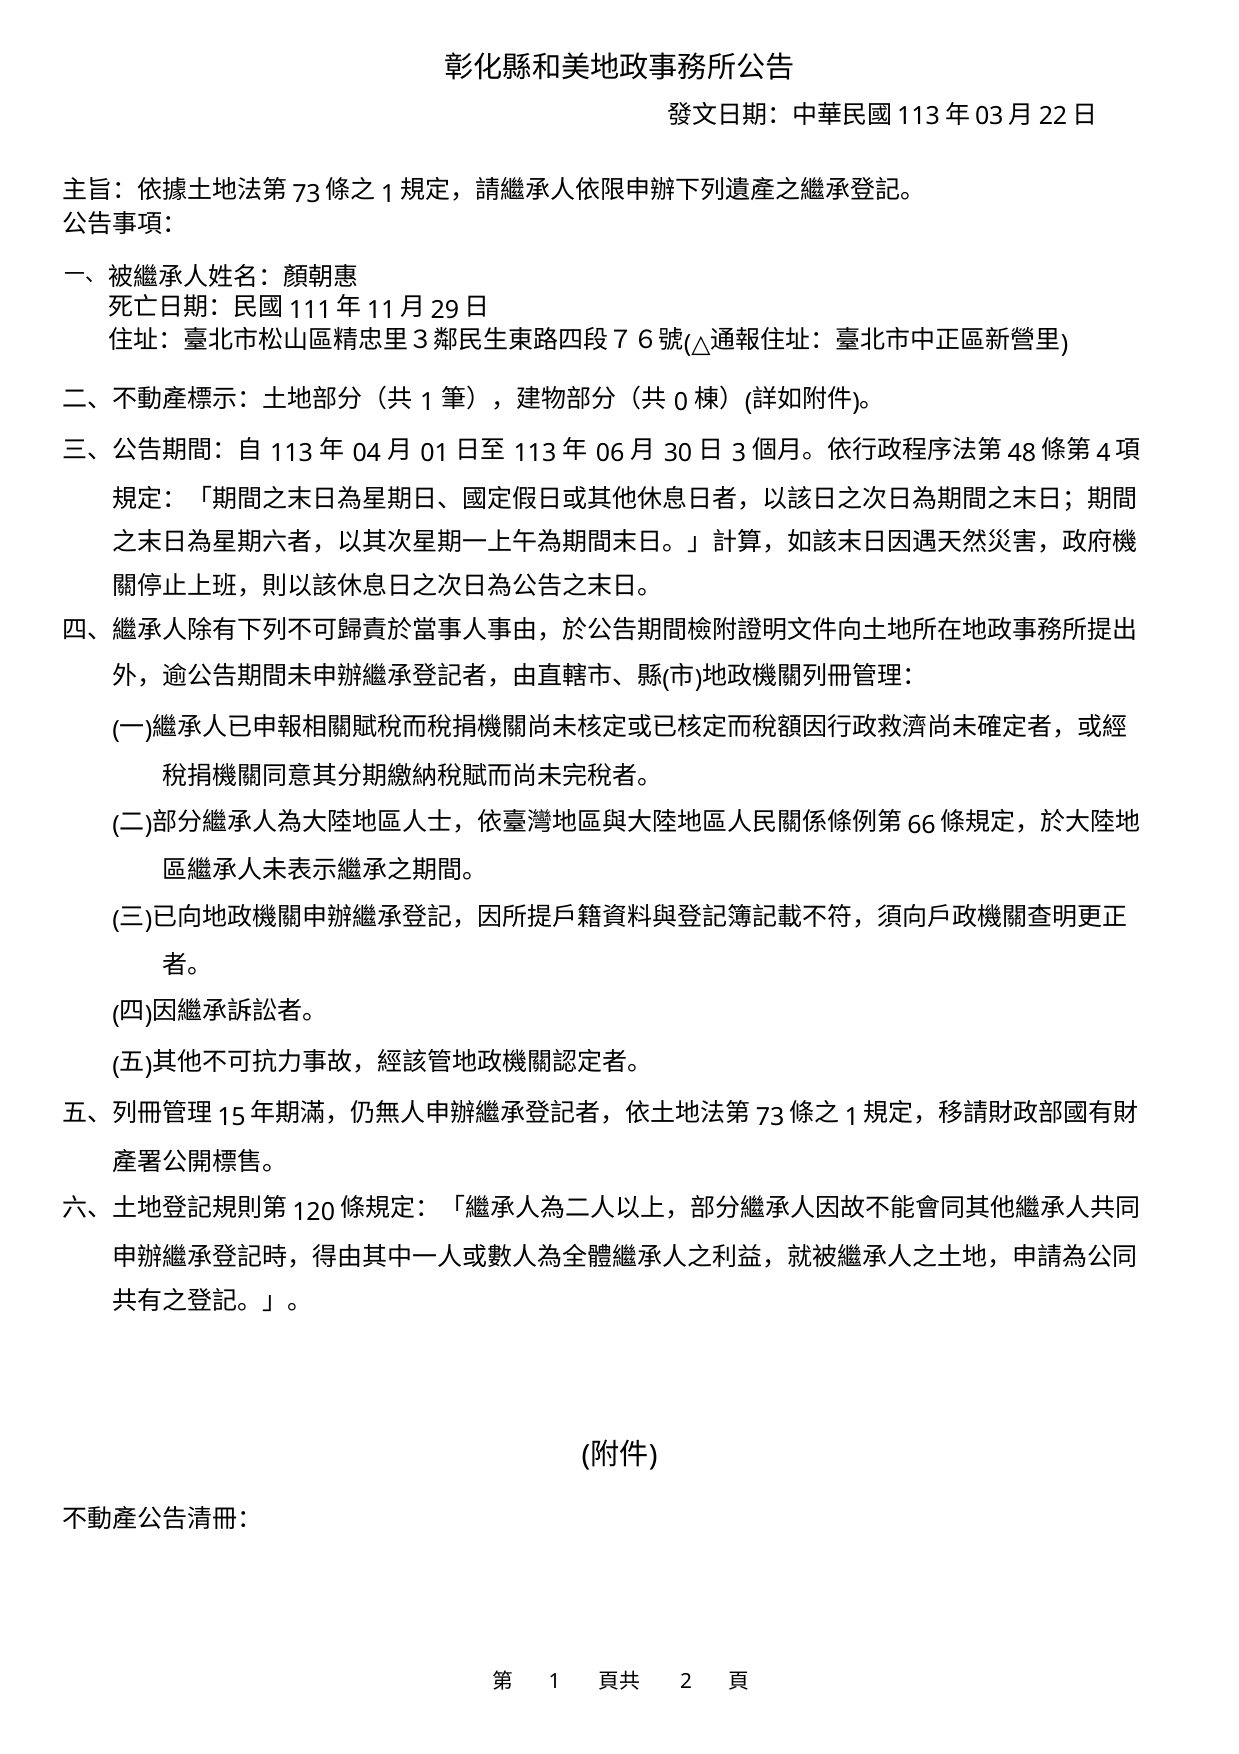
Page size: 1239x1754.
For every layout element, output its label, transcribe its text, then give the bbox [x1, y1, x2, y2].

table_header [0, 0, 62, 41]
table_header [667, 0, 718, 41]
table_cell 彰化縣和美地政事務所公告 [62, 41, 1177, 94]
table_cell [653, 95, 667, 135]
table_header [62, 0, 109, 41]
table_cell [109, 1557, 482, 1661]
table_cell [523, 1383, 585, 1423]
table_cell [523, 95, 585, 135]
table_cell [1177, 1661, 1239, 1701]
table_cell [62, 314, 109, 384]
table_cell [718, 1383, 759, 1423]
table_cell 1 [523, 1661, 585, 1701]
table_cell [718, 1557, 759, 1661]
table_cell 頁 [718, 1661, 759, 1701]
table_cell [0, 384, 62, 1383]
table_cell [1177, 1424, 1239, 1485]
table_cell [759, 1661, 1177, 1701]
table_cell [653, 1383, 667, 1423]
table_cell [0, 135, 62, 176]
table_cell [483, 135, 523, 176]
table_cell [1177, 1383, 1239, 1423]
table_header [585, 0, 653, 41]
table_cell [585, 135, 653, 176]
table_cell [62, 95, 109, 135]
table_cell [1177, 384, 1239, 1383]
table_header [483, 0, 523, 41]
table_cell [483, 1383, 523, 1423]
table_cell [0, 263, 62, 313]
table_cell [667, 1383, 718, 1423]
table_cell [0, 1485, 62, 1557]
table_cell [718, 135, 759, 176]
table_header [523, 0, 585, 41]
table_cell 主旨：依據土地法第73條之1規定，請繼承人依限申辦下列遺產之繼承登記。 公告事項： [62, 176, 1177, 262]
table_cell [0, 1383, 62, 1423]
table_cell 一、 [62, 263, 109, 313]
table_header [759, 0, 1177, 41]
table_cell [62, 1661, 109, 1701]
table_cell [1177, 314, 1239, 384]
table_cell [759, 135, 1177, 176]
table_cell [1177, 176, 1239, 246]
table_cell (附件) [62, 1424, 1177, 1485]
table_cell [667, 1557, 718, 1661]
table_cell [62, 1557, 109, 1661]
table_header [718, 0, 759, 41]
table_cell [653, 1557, 667, 1661]
table_cell [759, 1383, 1177, 1423]
table_cell [1177, 1485, 1239, 1557]
table_cell [1177, 263, 1239, 313]
table_cell [0, 1557, 62, 1661]
table_cell [0, 95, 62, 135]
table_cell [109, 95, 482, 135]
table_cell [585, 1383, 653, 1423]
table_cell 頁共 [585, 1661, 653, 1701]
table_header [653, 0, 667, 41]
table_cell [1177, 41, 1239, 94]
table_cell [109, 135, 482, 176]
table_cell [667, 135, 718, 176]
table_cell 被繼承人姓名：顏朝惠 死亡日期：民國111年11月29日 住址：臺北市松山區精忠里３鄰民生東路四段７６號(△通報住址：臺北市中正區新營里) [109, 263, 1177, 384]
table_cell [483, 1557, 523, 1661]
table_cell 二、不動產標示：土地部分（共 1 筆），建物部分（共 0 棟）(詳如附件)。 三、公告期間：自 113 年 04 月 01 日至 113 年 06 月 30 日 3 個月。依行政程序法第48條第4項 規定：「期間之末日為星期日、國定假日或其他休息日者，以該日之次日為期間之末日；期間 之末日為星期六者，以其次星期一上午為期間末日。」計算，如該末日因遇天然災害，政府機 關停止上班，則以該休息日之次日為公告之末日。 四、繼承人除有下列不可歸責於當事人事由，於公告期間檢附證明文件向土地所在地政事務所提出 外，逾公告期間未申辦繼承登記者，由直轄市、縣(市)地政機關列冊管理： (一)繼承人已申報相關賦稅而稅捐機關尚未核定或已核定而稅額因行政救濟尚未確定者，或經 稅捐機關同意其分期繳納稅賦而尚未完稅者。 (二)部分繼承人為大陸地區人士，依臺灣地區與大陸地區人民關係條例第66條規定，於大陸地 區繼承人未表示繼承之期間。 (三)已向地政機關申辦繼承登記，因所提戶籍資料與登記簿記載不符，須向戶政機關查明更正 者。 (四)因繼承訴訟者。 (五)其他不可抗力事故，經該管地政機關認定者。 五、列冊管理15年期滿，仍無人申辦繼承登記者，依土地法第73條之1規定，移請財政部國有財 產署公開標售。 六、土地登記規則第120條規定：「繼承人為二人以上，部分繼承人因故不能會同其他繼承人共同 申辦繼承登記時，得由其中一人或數人為全體繼承人之利益，就被繼承人之土地，申請為公同 共有之登記。」。 [62, 384, 1177, 1383]
table_cell [1177, 95, 1239, 135]
table_cell 發文日期：中華民國113年03月22日 [667, 95, 1177, 135]
table_cell [62, 135, 109, 176]
table_cell [109, 1383, 482, 1423]
table_cell 不動產公告清冊： [62, 1485, 1177, 1557]
table_cell 第 [483, 1661, 523, 1701]
table_cell [0, 1424, 62, 1485]
table_cell [585, 95, 653, 135]
table_cell [523, 1557, 585, 1661]
table_cell [523, 135, 585, 176]
table_cell [0, 41, 62, 94]
table_cell [0, 246, 62, 262]
table_cell [759, 1557, 1177, 1661]
table_cell [483, 95, 523, 135]
table_header [109, 0, 482, 41]
table_cell [0, 176, 62, 246]
table_cell [653, 135, 667, 176]
table_cell [585, 1557, 653, 1661]
table_cell [1177, 1557, 1239, 1661]
table_cell [0, 1661, 62, 1701]
table_cell 2 [653, 1661, 718, 1701]
table_cell [62, 1383, 109, 1423]
table_cell [109, 1661, 482, 1701]
table_cell [1177, 246, 1239, 262]
table_cell [1177, 135, 1239, 176]
table_header [1177, 0, 1239, 41]
table_cell [0, 314, 62, 384]
